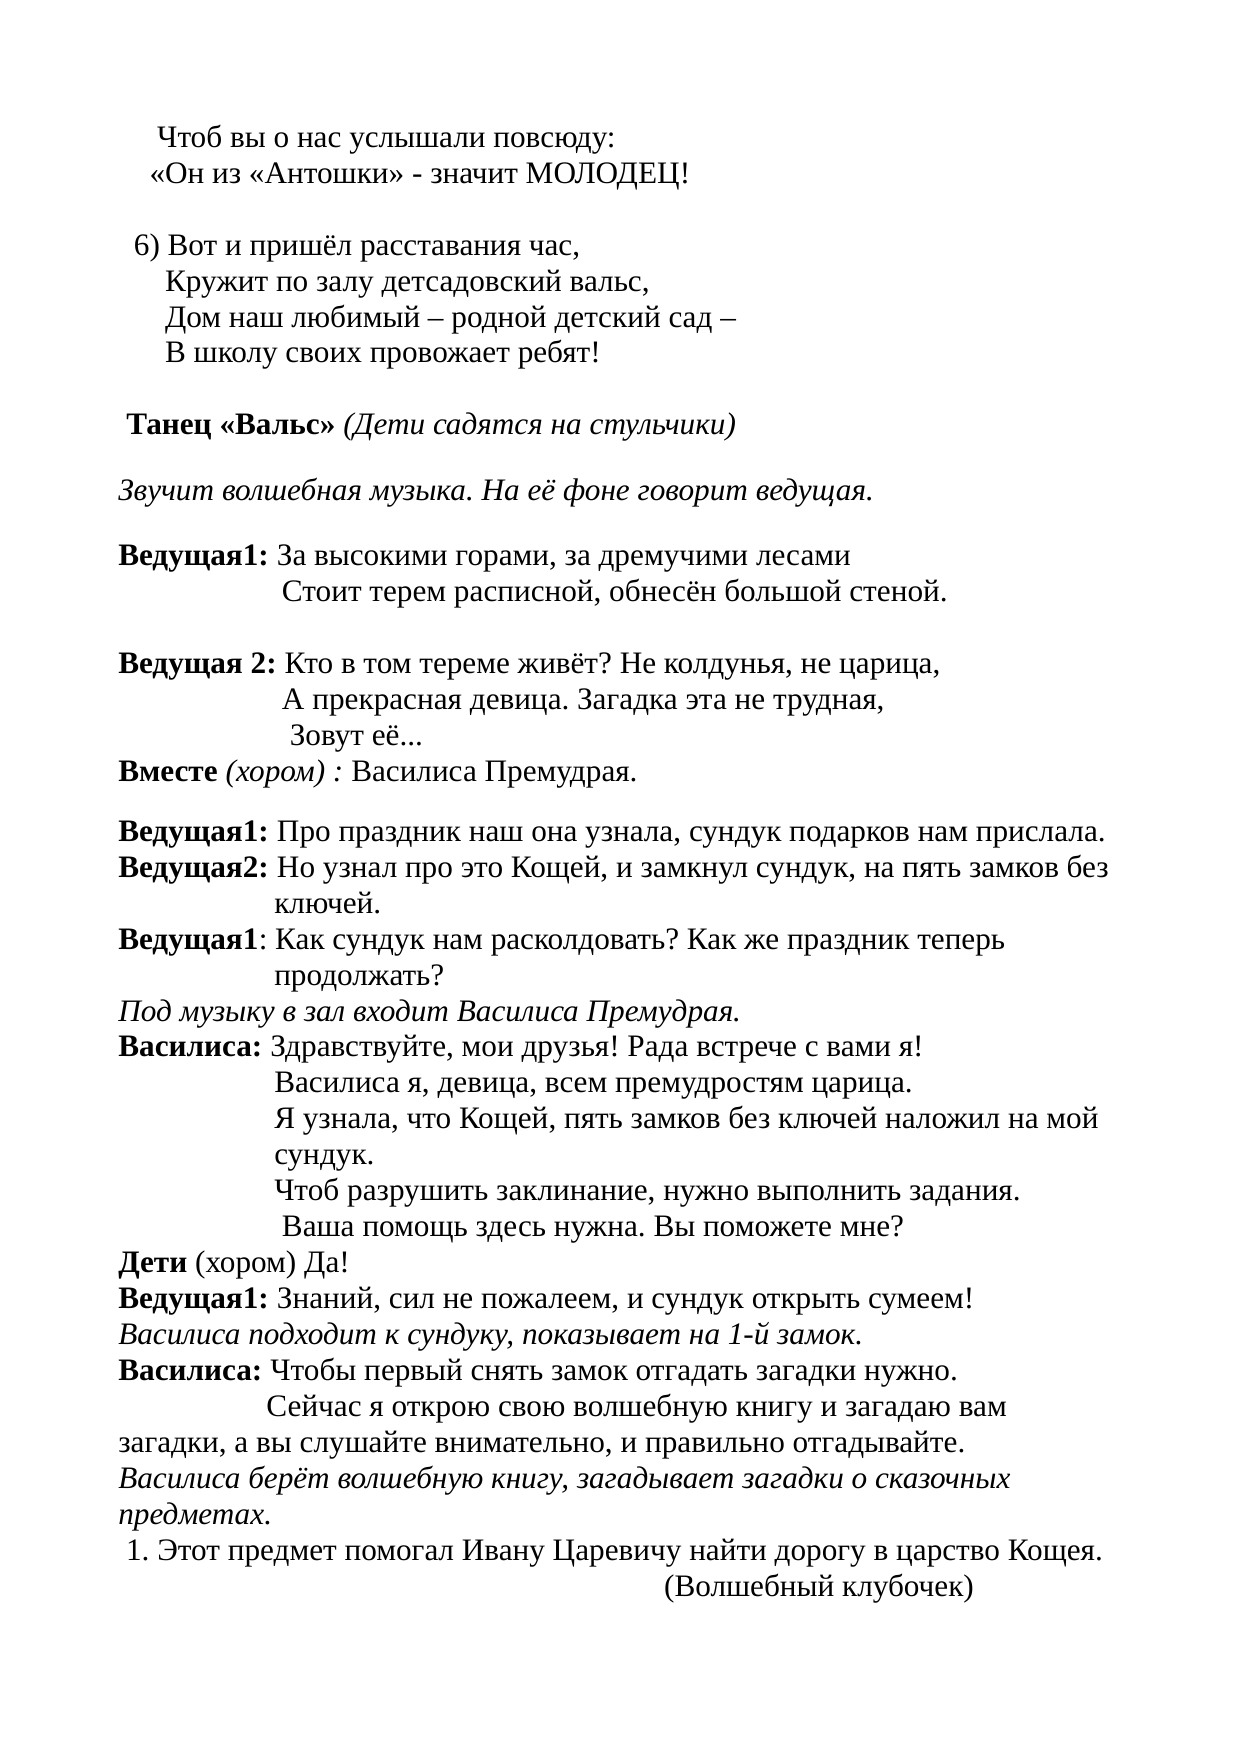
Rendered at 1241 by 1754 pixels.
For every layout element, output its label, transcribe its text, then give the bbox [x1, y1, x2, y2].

text сундук. [118, 1136, 1122, 1171]
text Ваша помощь здесь нужна. Вы поможете мне? [118, 1207, 1122, 1243]
text Чтоб разрушить заклинание, нужно выполнить задания. [118, 1171, 1122, 1207]
text Под музыку в зал входит Василиса Премудрая. [118, 992, 1122, 1028]
text Вместе (хором) : Василиса Премудрая. [118, 752, 1122, 788]
text Ведущая2: Но узнал про это Кощей, и замкнул сундук, на пять замков без [118, 848, 1122, 884]
text Василиса: Чтобы первый снять замок отгадать загадки нужно. [118, 1351, 1122, 1387]
text Ведущая1: Как сундук нам расколдовать? Как же праздник теперь [118, 920, 1122, 956]
text Звучит волшебная музыка. На её фоне говорит ведущая. [118, 471, 1122, 507]
text Василиса: Здравствуйте, мои друзья! Рада встрече с вами я! [118, 1028, 1122, 1064]
text Стоит терем расписной, обнесён большой стеной. [118, 572, 1122, 608]
text продолжать? [118, 956, 1122, 992]
text Ведущая1: Про праздник наш она узнала, сундук подарков нам прислала. [118, 812, 1122, 848]
text Василиса берёт волшебную книгу, загадывает загадки о сказочных предметах. [118, 1459, 1122, 1531]
text Танец «Вальс» (Дети садятся на стульчики) [118, 370, 1122, 442]
text Дети (хором) Да! [118, 1243, 1122, 1279]
text ключей. [118, 884, 1122, 920]
text Сейчас я открою свою волшебную книгу и загадаю вам загадки, а вы слушайте внимательно, и правильно отгадывайте. [118, 1387, 1122, 1459]
text «Он из «Антошки» - значит МОЛОДЕЦ! 6) Вот и пришёл расставания час, Кружит по залу детсадовский вальс, Дом наш любимый – родной детский сад – В школу своих провожает ребят! [118, 154, 1122, 370]
text Василиса я, девица, всем премудростям царица. [118, 1064, 1122, 1099]
text Я узнала, что Кощей, пять замков без ключей наложил на мой [118, 1099, 1122, 1136]
text Ведущая1: За высокими горами, за дремучими лесами [118, 536, 1122, 572]
text Чтоб вы о нас услышали повсюду: [118, 118, 1122, 154]
text 1. Этот предмет помогал Ивану Царевичу найти дорогу в царство Кощея. [118, 1531, 1122, 1567]
text Ведущая 2: Кто в том тереме живёт? Не колдунья, не царица, А прекрасная девица. Загадка эта не трудная, [118, 644, 1122, 716]
text (Волшебный клубочек) [118, 1567, 1122, 1603]
text Ведущая1: Знаний, сил не пожалеем, и сундук открыть сумеем! [118, 1279, 1122, 1315]
text Зовут её... [118, 716, 1122, 752]
text Василиса подходит к сундуку, показывает на 1-й замок. [118, 1315, 1122, 1351]
